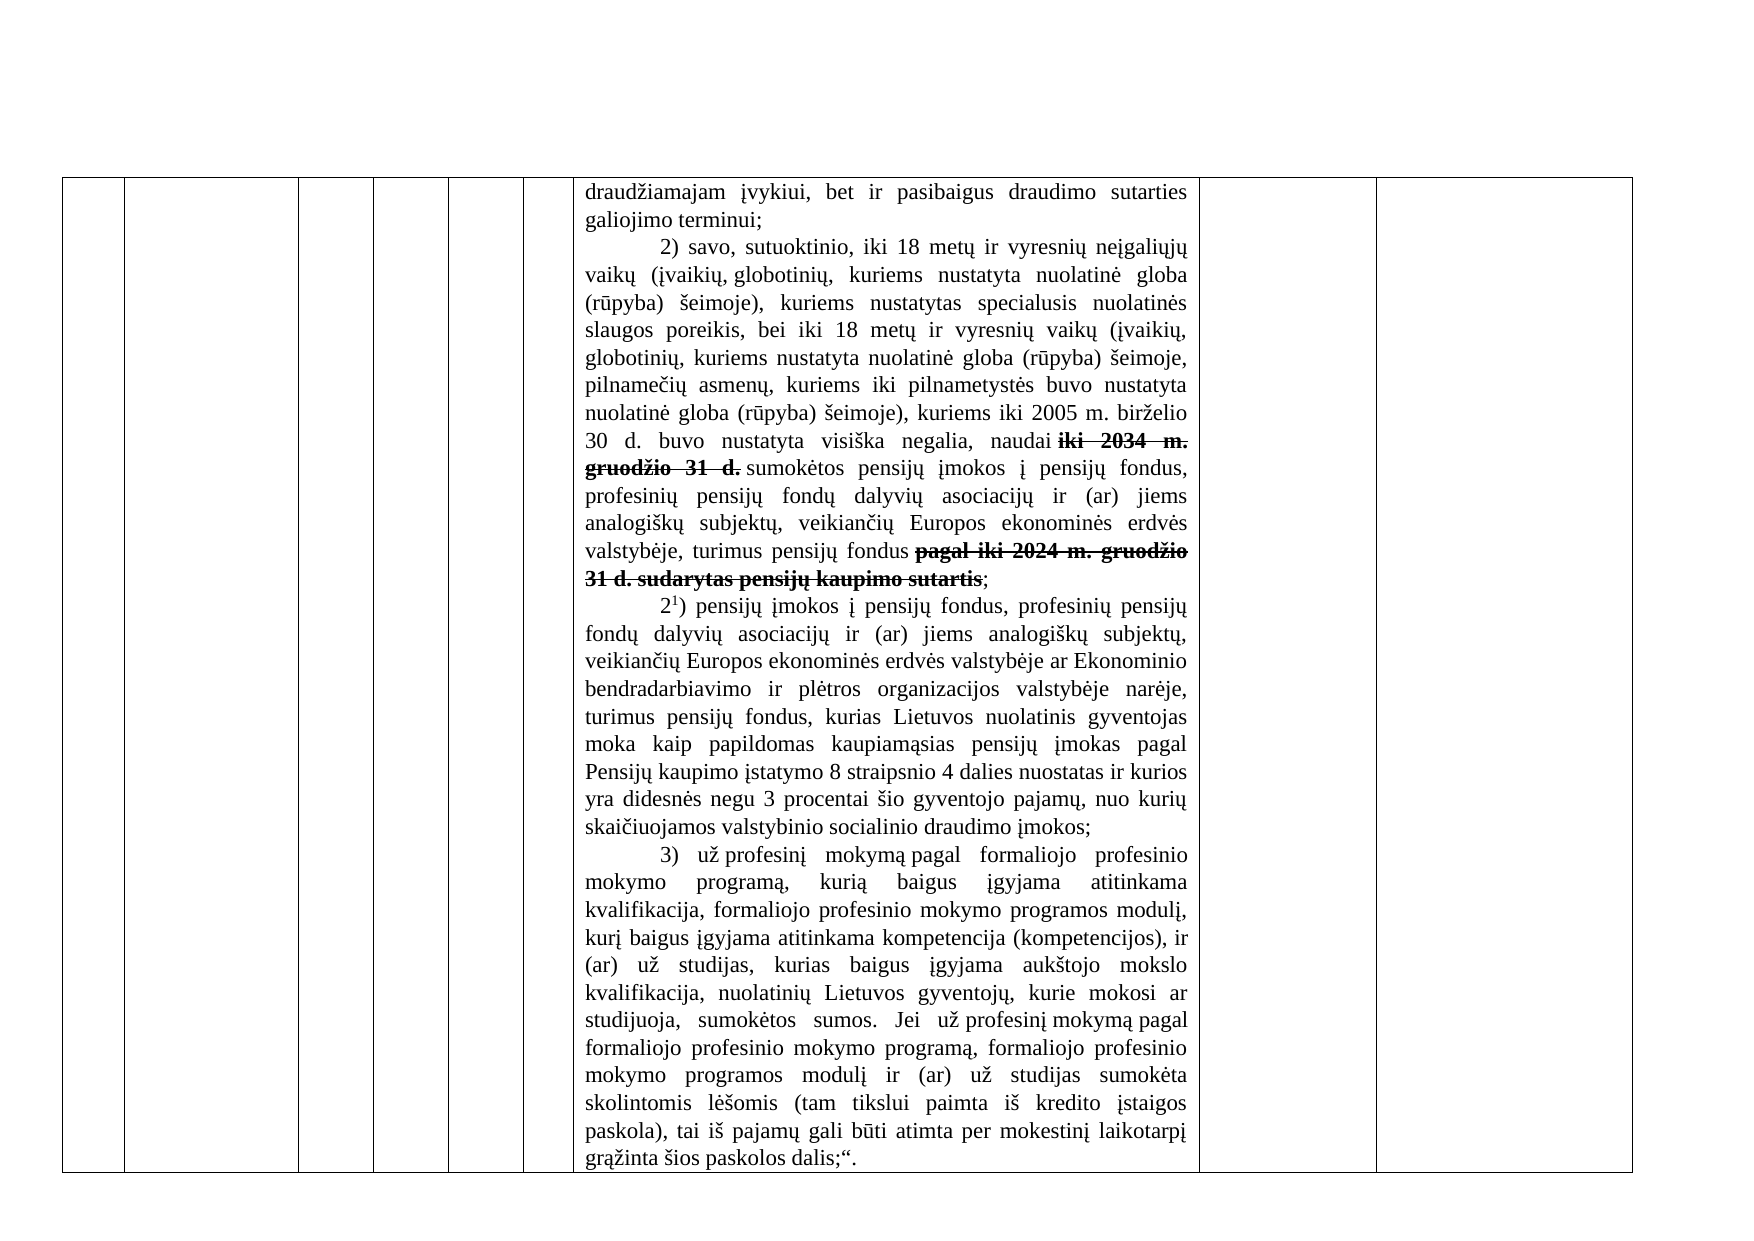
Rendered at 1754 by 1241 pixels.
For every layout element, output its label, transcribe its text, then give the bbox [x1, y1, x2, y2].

table_cell [449, 178, 523, 1172]
table_cell [524, 178, 573, 1172]
table_cell [125, 178, 298, 1172]
table_cell [63, 178, 124, 1172]
table_cell [299, 178, 373, 1172]
table_cell [1377, 178, 1632, 1172]
table_cell [1200, 178, 1376, 1172]
table_cell draudžiamajam įvykiui, bet ir pasibaigus draudimo sutarties galiojimo terminui; 2) savo, sutuoktinio, iki 18 metų ir vyresnių neįgaliųjų vaikų (įvaikių, globotinių, kuriems nustatyta nuolatinė globa (rūpyba) šeimoje), kuriems nustatytas specialusis nuolatinės slaugos poreikis, bei iki 18 metų ir vyresnių vaikų (įvaikių, globotinių, kuriems nustatyta nuolatinė globa (rūpyba) šeimoje, pilnamečių asmenų, kuriems iki pilnametystės buvo nustatyta nuolatinė globa (rūpyba) šeimoje), kuriems iki 2005 m. birželio 30 d. buvo nustatyta visiška negalia, naudai iki 2034 m. gruodžio 31 d. sumokėtos pensijų įmokos į pensijų fondus, profesinių pensijų fondų dalyvių asociacijų ir (ar) jiems analogiškų subjektų, veikiančių Europos ekonominės erdvės valstybėje, turimus pensijų fondus pagal iki 2024 m. gruodžio 31 d. sudarytas pensijų kaupimo sutartis; 21) pensijų įmokos į pensijų fondus, profesinių pensijų fondų dalyvių asociacijų ir (ar) jiems analogiškų subjektų, veikiančių Europos ekonominės erdvės valstybėje ar Ekonominio bendradarbiavimo ir plėtros organizacijos valstybėje narėje, turimus pensijų fondus, kurias Lietuvos nuolatinis gyventojas moka kaip papildomas kaupiamąsias pensijų įmokas pagal Pensijų kaupimo įstatymo 8 straipsnio 4 dalies nuostatas ir kurios yra didesnės negu 3 procentai šio gyventojo pajamų, nuo kurių skaičiuojamos valstybinio socialinio draudimo įmokos; 3) už profesinį mokymą pagal formaliojo profesinio mokymo programą, kurią baigus įgyjama atitinkama kvalifikacija, formaliojo profesinio mokymo programos modulį, kurį baigus įgyjama atitinkama kompetencija (kompetencijos), ir (ar) už studijas, kurias baigus įgyjama aukštojo mokslo kvalifikacija, nuolatinių Lietuvos gyventojų, kurie mokosi ar studijuoja, sumokėtos sumos. Jei už profesinį mokymą pagal formaliojo profesinio mokymo programą, formaliojo profesinio mokymo programos modulį ir (ar) už studijas sumokėta skolintomis lėšomis (tam tikslui paimta iš kredito įstaigos paskola), tai iš pajamų gali būti atimta per mokestinį laikotarpį grąžinta šios paskolos dalis;“. [574, 178, 1199, 1172]
table_cell [374, 178, 448, 1172]
